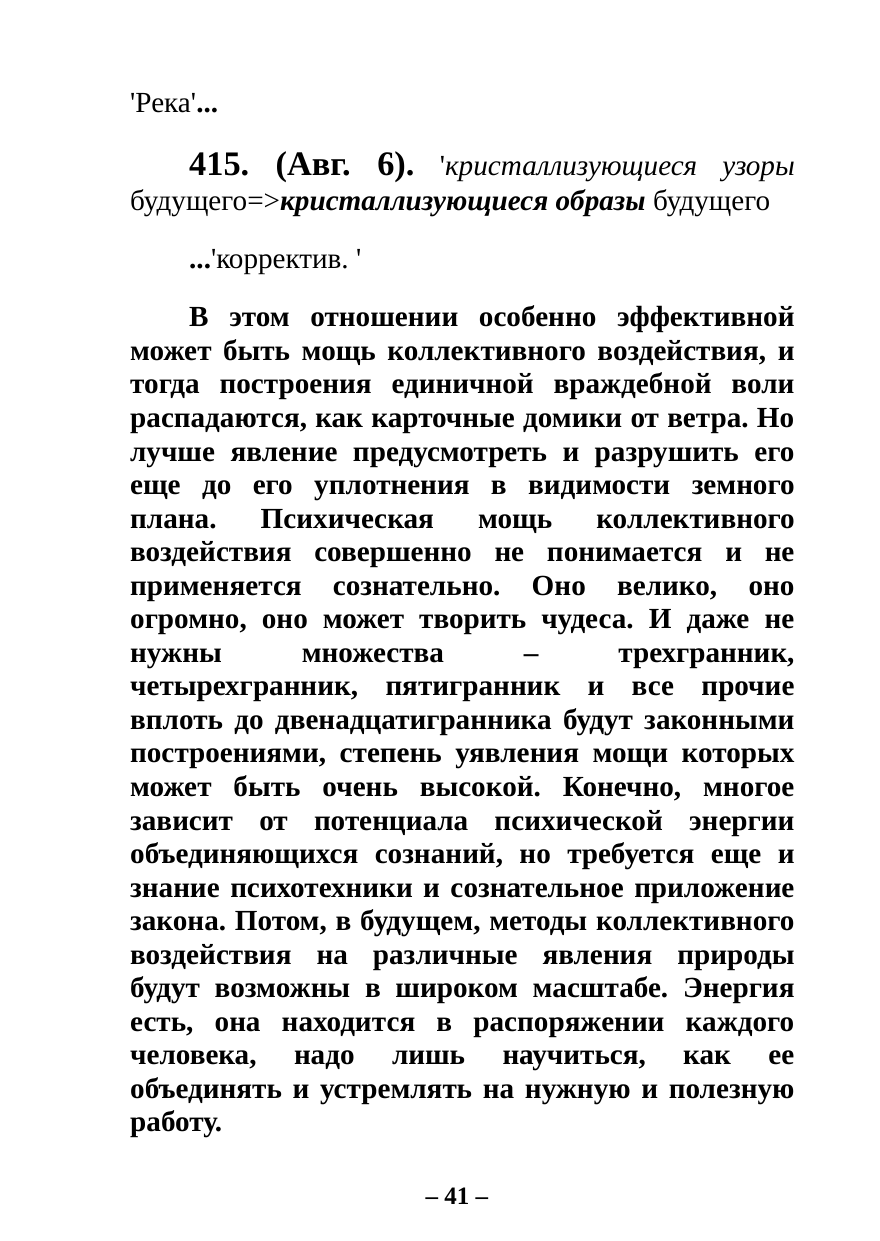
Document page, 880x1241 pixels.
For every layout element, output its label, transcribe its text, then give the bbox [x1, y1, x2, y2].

text 'Река'... [130, 85, 795, 118]
text ...'корректив. ' [130, 241, 795, 275]
text 415. (Авг. 6). 'кристаллизующиеся узоры будущего=>кристаллизующиеся образы будущего [130, 143, 795, 216]
text В этом отношении особенно эффективной может быть мощь коллективного воздействия, и тогда построения единичной враждебной воли распадаются, как карточные домики от ветра. Но лучше явление предусмотреть и разрушить его еще до его уплотнения в видимости земного плана. Психическая мощь коллективного воздействия совершенно не понимается и не применяется сознательно. Оно велико, оно огромно, оно может творить чудеса. И даже не нужны множества – трехгранник, четырехгранник, пятигранник и все прочие вплоть до двенадцатигранника будут законными построениями, степень уявления мощи которых может быть очень высокой. Конечно, многое зависит от потенциала психической энергии объединяющихся сознаний, но требуется еще и знание психотехники и сознательное приложение закона. Потом, в будущем, методы коллективного воздействия на различные явления природы будут возможны в широком масштабе. Энергия есть, она находится в распоряжении каждого человека, надо лишь научиться, как ее объединять и устремлять на нужную и полезную работу. [130, 299, 795, 1138]
